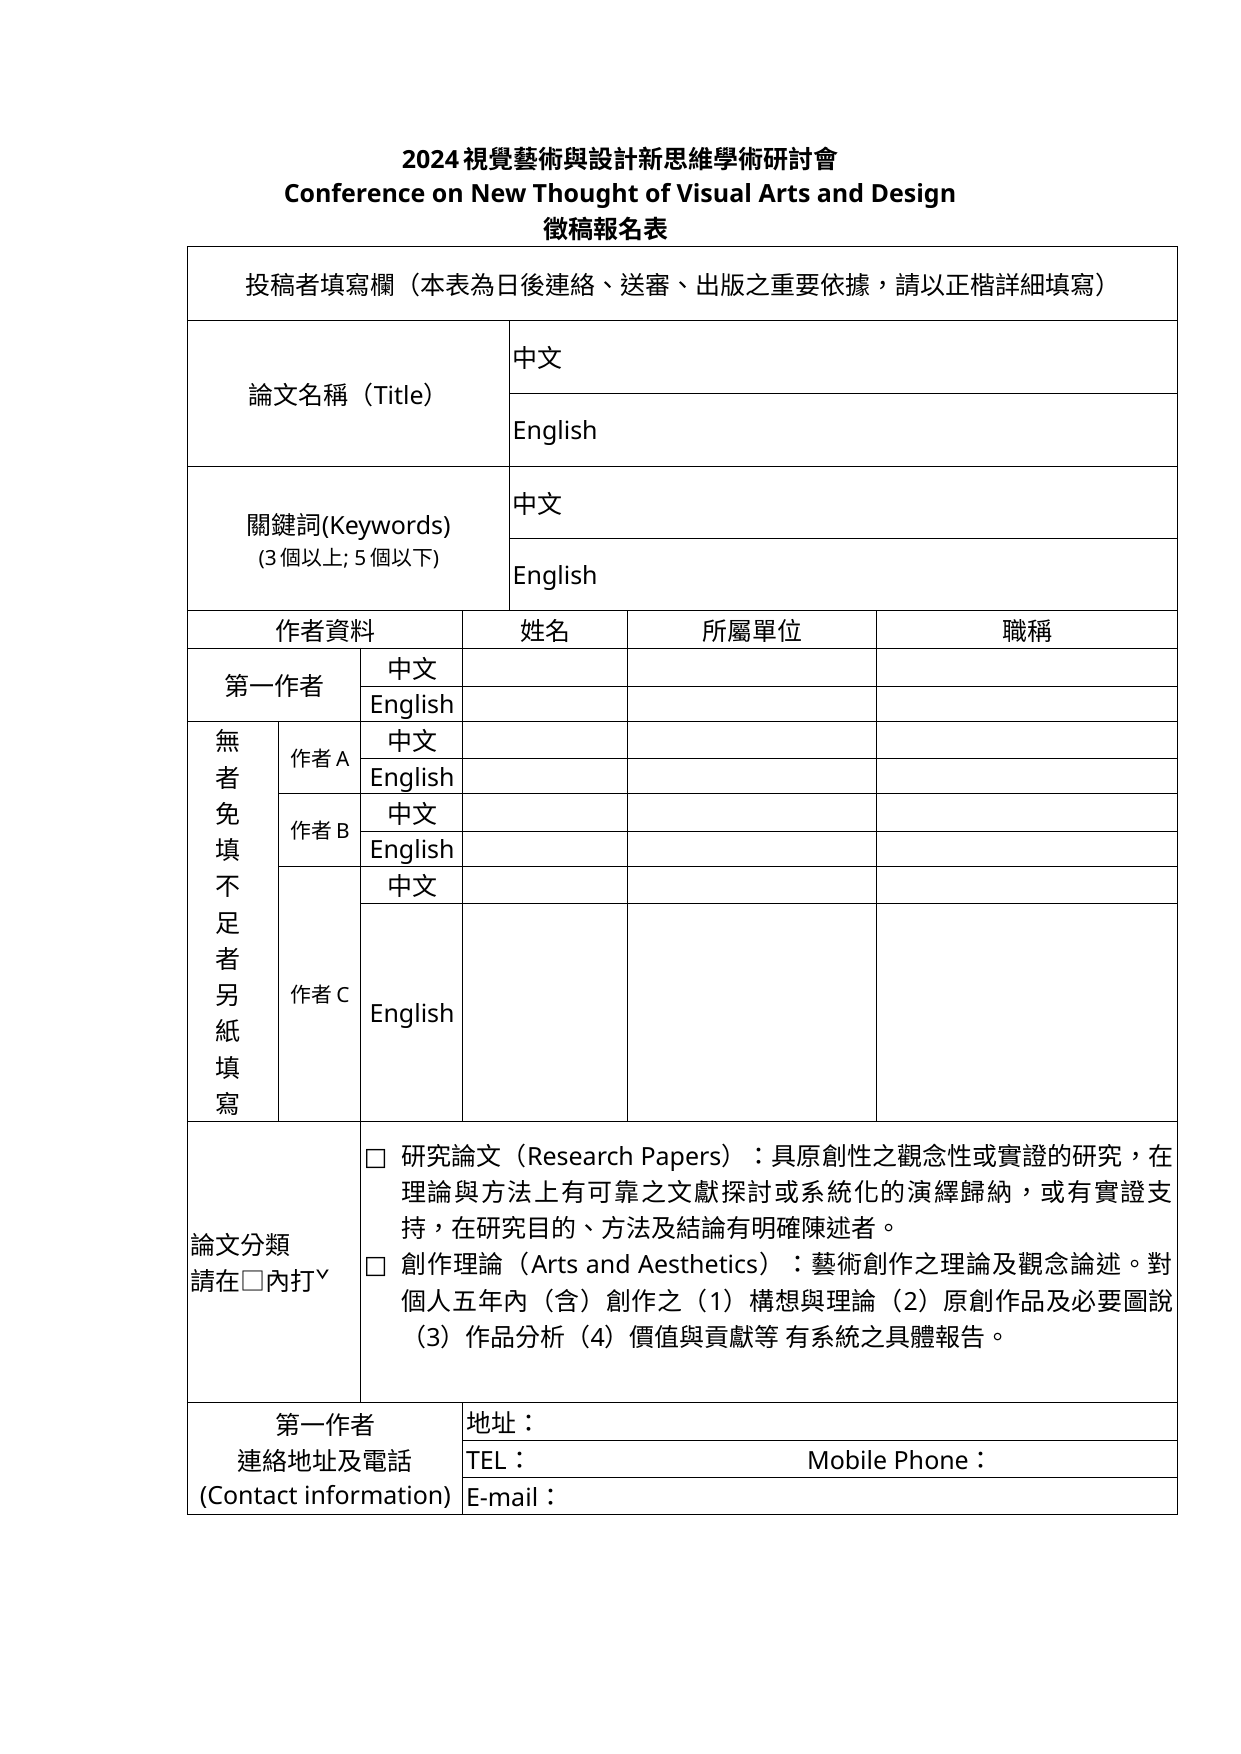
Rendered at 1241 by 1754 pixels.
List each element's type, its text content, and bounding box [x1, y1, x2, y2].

table_cell 作者資料 [188, 611, 462, 648]
table_cell [463, 794, 627, 831]
table_cell 論文分類 請在□內打ˇ [188, 1122, 360, 1402]
table_cell English [361, 904, 462, 1121]
table_cell [463, 722, 627, 758]
table_cell English [361, 759, 462, 793]
table_cell TEL： Mobile Phone： [463, 1441, 1177, 1477]
table_cell 作者C [279, 867, 360, 1121]
table_cell [877, 759, 1177, 793]
table_cell [877, 832, 1177, 866]
table_cell English [361, 832, 462, 866]
table_cell [463, 867, 627, 903]
table_cell [877, 722, 1177, 758]
table_cell [463, 687, 627, 721]
table_cell [463, 904, 627, 1121]
table_cell 姓名 [463, 611, 627, 648]
table_cell E-mail： [463, 1478, 1177, 1514]
table_cell 第一作者 連絡地址及電話 (Contact information) [188, 1403, 462, 1514]
table_cell 中文 [361, 649, 462, 686]
table_cell 無者免填 不足者另紙填寫 [188, 722, 278, 1121]
table_cell [628, 904, 876, 1121]
table_cell 職稱 [877, 611, 1177, 648]
table_cell 所屬單位 [628, 611, 876, 648]
table_cell 作者A [279, 722, 360, 793]
table_cell [628, 649, 876, 686]
table_cell 關鍵詞(Keywords) (3個以上; 5個以下) [188, 467, 509, 610]
table_cell 研究論文（Research Papers）：具原創性之觀念性或實證的研究，在理論與方法上有可靠之文獻探討或系統化的演繹歸納，或有實證支持，在研究目的、方法及結論有明確陳述者。 創作理論（Arts and Aesthetics）：藝術創作之理論及觀念論述。對個人五年內（含）創作之（1）構想與理論（2）原創作品及必要圖說 （3）作品分析（4）價值與貢獻等 有系統之具體報告。 [361, 1122, 1177, 1402]
table_cell 中文 [510, 321, 1177, 392]
text 2024視覺藝術與設計新思維學術研討會 [187, 139, 1053, 176]
table_cell English [361, 687, 462, 721]
table_cell English [510, 394, 1177, 466]
table_header 投稿者填寫欄（本表為日後連絡、送審、出版之重要依據，請以正楷詳細填寫） [188, 247, 1177, 320]
table_cell [463, 832, 627, 866]
table_cell [628, 832, 876, 866]
table_cell English [510, 539, 1177, 610]
table_cell 中文 [510, 467, 1177, 538]
table_cell 作者B [279, 794, 360, 866]
table_cell 中文 [361, 867, 462, 903]
table_cell 地址： [463, 1403, 1177, 1439]
table_cell [877, 867, 1177, 903]
table_cell [877, 687, 1177, 721]
table_cell [877, 649, 1177, 686]
table_cell [877, 794, 1177, 831]
table_cell [628, 759, 876, 793]
table_cell [463, 649, 627, 686]
table_cell 論文名稱（Title） [188, 321, 509, 466]
table_cell [628, 867, 876, 903]
table_cell [463, 759, 627, 793]
table_cell 中文 [361, 722, 462, 758]
table_cell [628, 722, 876, 758]
text Conference on New Thought of Visual Arts and Design [187, 176, 1053, 210]
text 徵稿報名表 [187, 210, 1023, 246]
table_cell [877, 904, 1177, 1121]
table_cell [628, 687, 876, 721]
table_cell 中文 [361, 794, 462, 831]
table_cell 第一作者 [188, 649, 360, 721]
table_cell [628, 794, 876, 831]
